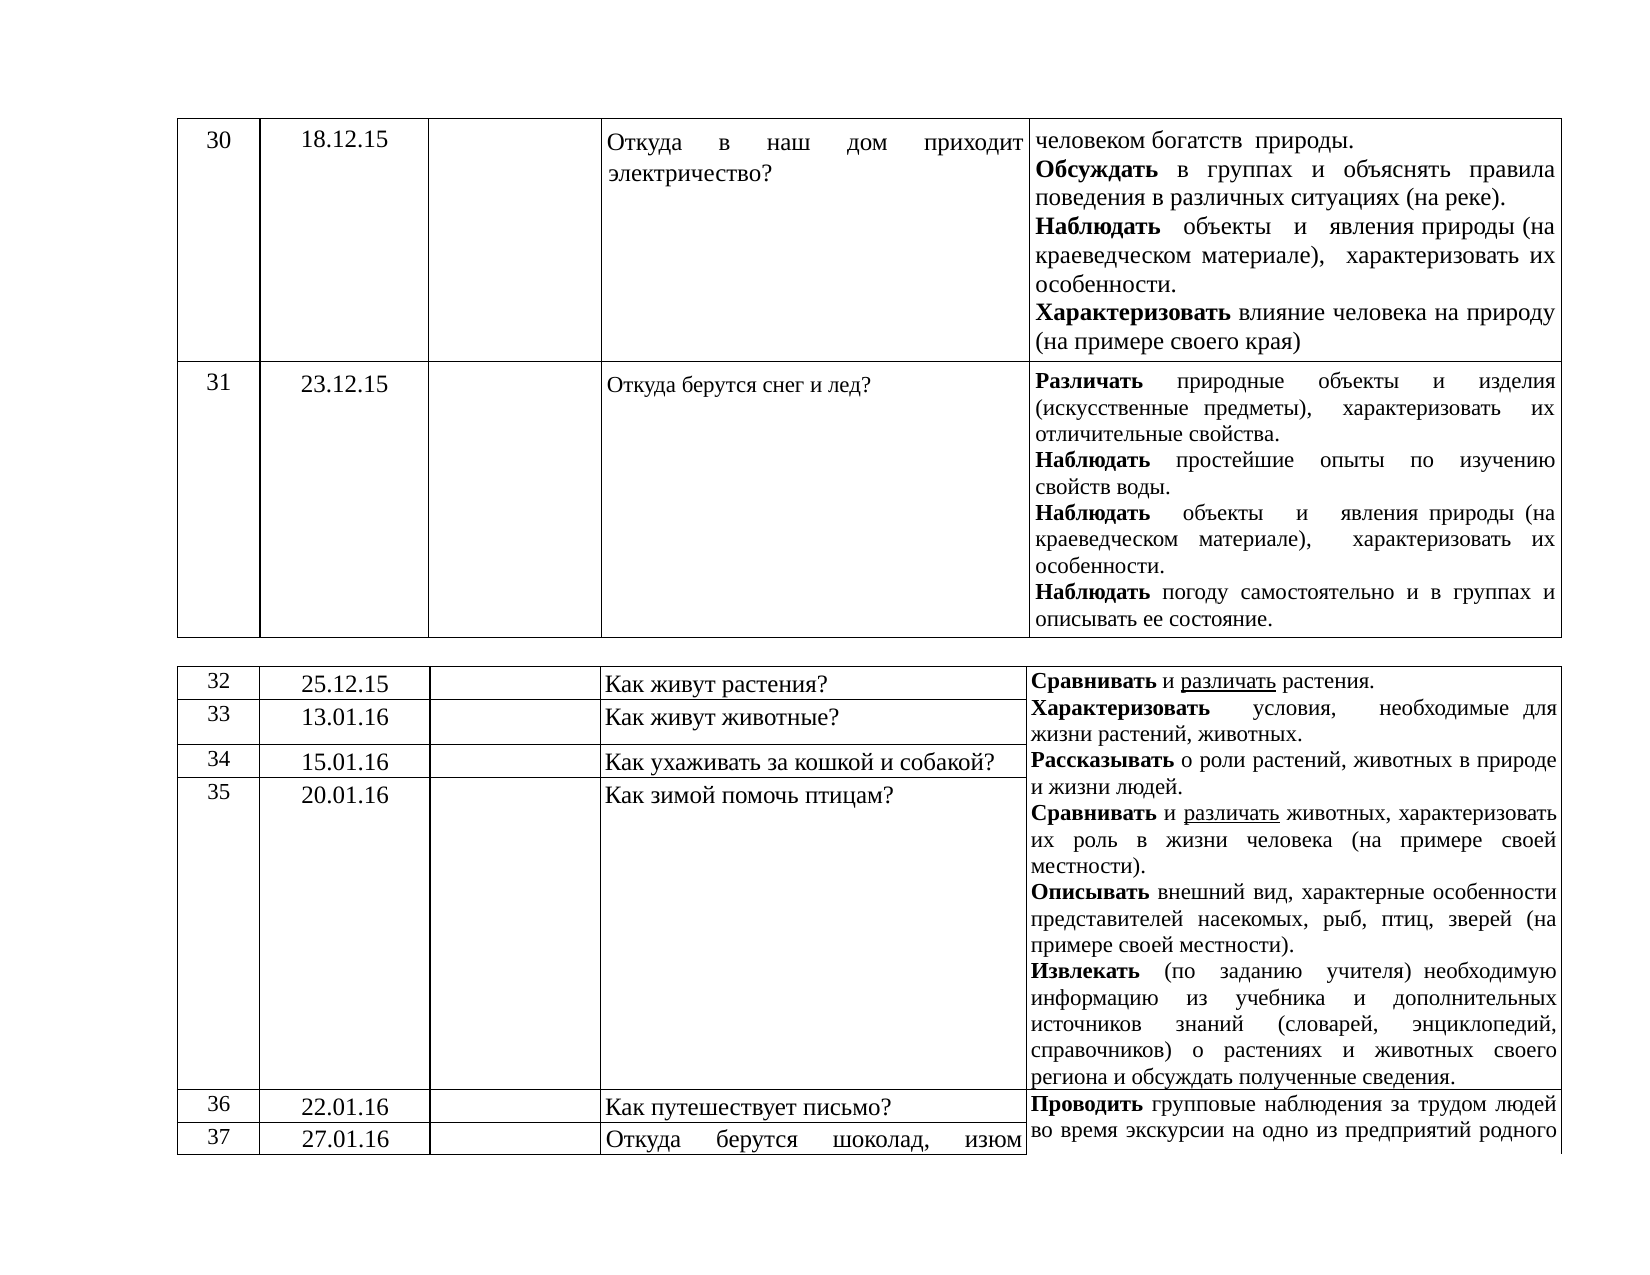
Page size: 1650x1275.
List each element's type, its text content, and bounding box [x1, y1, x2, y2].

table_cell [429, 119, 601, 361]
table_cell Как ухаживать за кошкой и собакой? [601, 745, 1026, 777]
table_cell 27.01.16 [260, 1123, 429, 1154]
table_cell Откуда берутся шоколад, изюм [601, 1123, 1026, 1154]
table_header 25.12.15 [260, 667, 429, 699]
table_cell [431, 1123, 600, 1154]
table_cell Как зимой помочь птицам? [601, 778, 1026, 1089]
table_cell [429, 362, 601, 637]
table_cell [431, 778, 600, 1089]
table_cell человеком богатств природы. Обсуждать в группах и объяснять правила поведения в различных ситуациях (на реке). Наблюдать объекты и явления природы (на краеведческом материале), характеризовать их особенности. Характеризовать влияние человека на природу (на примере своего края) [1030, 119, 1561, 361]
table_cell 30 [178, 119, 259, 361]
table_cell Откуда в наш дом приходит электричество? [602, 119, 1029, 361]
table_cell Как живут животные? [601, 700, 1026, 744]
table_header Как живут растения? [601, 667, 1026, 699]
table_cell [431, 745, 600, 777]
table_cell 35 [178, 778, 259, 1089]
table_cell Различать природные объекты и изделия (искусственные предметы), характеризовать их отличительные свойства. Наблюдать простейшие опыты по изучению свойств воды. Наблюдать объекты и явления природы (на краеведческом материале), характеризовать их особенности. Наблюдать погоду самостоятельно и в группах и описывать ее состояние. [1030, 362, 1561, 637]
table_cell Как путешествует письмо? [601, 1090, 1026, 1122]
table_cell 15.01.16 [260, 745, 429, 777]
table_cell 36 [178, 1090, 259, 1122]
table_cell Проводить групповые наблюдения за трудом людей во время экскурсии на одно из предприятий родного [1027, 1090, 1561, 1154]
table_cell 33 [178, 700, 259, 744]
table_cell 31 [178, 362, 259, 637]
table_header Сравнивать и различать растения. Характеризовать условия, необходимые для жизни растений, животных. Рассказывать о роли растений, животных в природе и жизни людей. Сравнивать и различать животных, характеризовать их роль в жизни человека (на примере своей местности). Описывать внешний вид, характерные особенности представителей насекомых, рыб, птиц, зверей (на примере своей местности). Извлекать (по заданию учителя) необходимую информацию из учебника и дополнительных источников знаний (словарей, энциклопедий, справочников) о растениях и животных своего региона и обсуждать полученные сведения. [1027, 667, 1561, 1089]
table_header [431, 667, 600, 699]
table_cell 34 [178, 745, 259, 777]
table_header 32 [178, 667, 259, 699]
table_cell 20.01.16 [260, 778, 429, 1089]
table_cell 13.01.16 [260, 700, 429, 744]
table_cell [431, 1090, 600, 1122]
table_cell Откуда берутся снег и лед? [602, 362, 1029, 637]
table_cell 23.12.15 [261, 362, 428, 637]
table_cell 18.12.15 [261, 119, 428, 361]
table_cell 22.01.16 [260, 1090, 429, 1122]
table_cell 37 [178, 1123, 259, 1154]
table_cell [431, 700, 600, 744]
